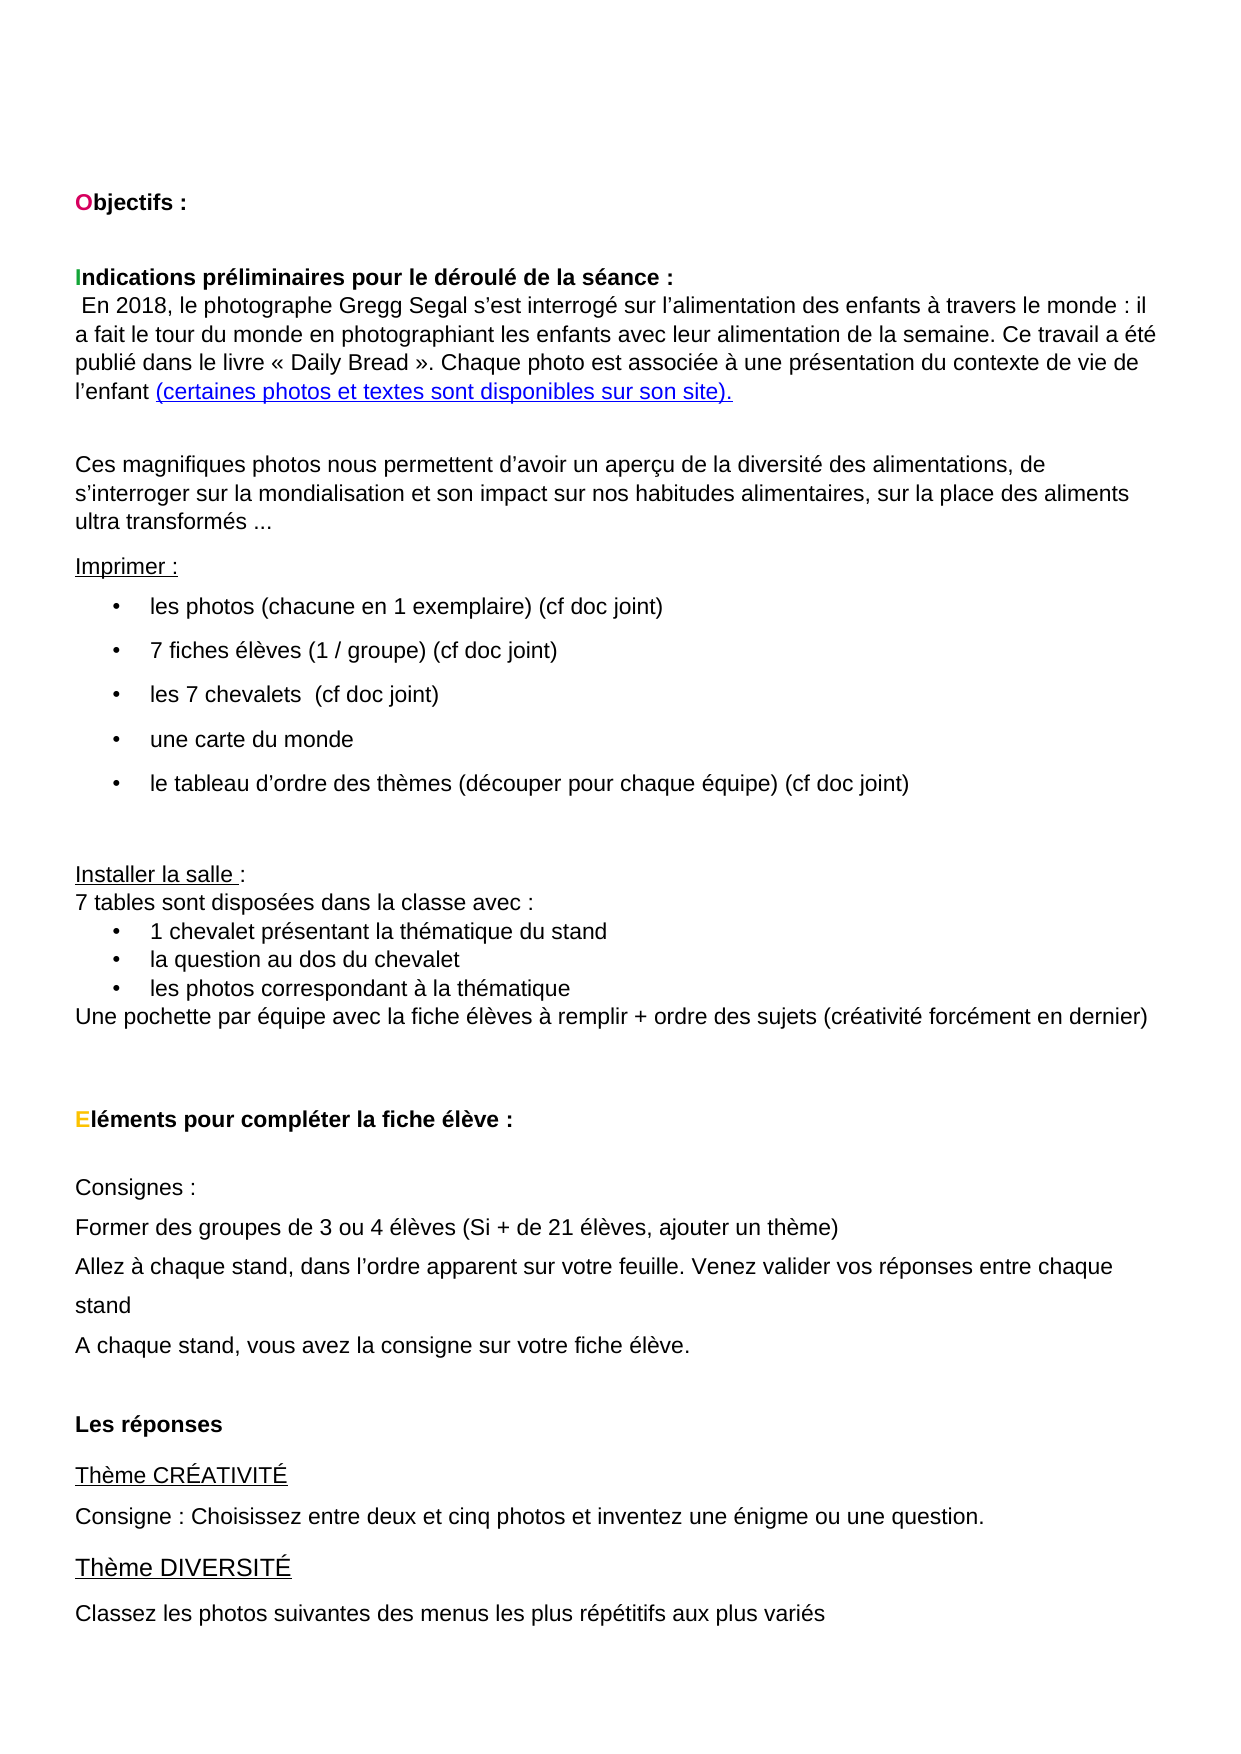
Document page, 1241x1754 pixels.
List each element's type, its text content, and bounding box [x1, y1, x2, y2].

text Consigne : Choisissez entre deux et cinq photos et inventez une énigme ou une question. [75, 1503, 1165, 1529]
text En 2018, le photographe Gregg Segal s’est interrogé sur l’alimentation des enfants à travers le monde : il a fait le tour du monde en photographiant les enfants avec leur alimentation de la semaine. Ce travail a été publié dans le livre « Daily Bread ». Chaque photo est associée à une présentation du contexte de vie de l’enfant (certaines photos et textes sont disponibles sur son site). [75, 292, 1165, 404]
text Les réponses [75, 1411, 1165, 1437]
text Consignes : [75, 1174, 1165, 1200]
text Classez les photos suivantes des menus les plus répétitifs aux plus variés [75, 1599, 1165, 1626]
text Installer la salle : [75, 861, 1165, 887]
list une carte du monde [112, 726, 1165, 752]
list la question au dos du chevalet [112, 946, 1165, 973]
list le tableau d’ordre des thèmes (découper pour chaque équipe) (cf doc joint) [112, 770, 1165, 796]
text Ces magnifiques photos nous permettent d’avoir un aperçu de la diversité des alimentations, de s’interroger sur la mondialisation et son impact sur nos habitudes alimentaires, sur la place des aliments ultra transformés ... [75, 451, 1165, 534]
list les photos (chacune en 1 exemplaire) (cf doc joint) [112, 593, 1165, 619]
text Thème DIVERSITÉ [75, 1553, 1165, 1582]
text Objectifs : [75, 189, 1165, 215]
text Une pochette par équipe avec la fiche élèves à remplir + ordre des sujets (créativité forcément en dernier) [75, 1003, 1165, 1029]
text 7 tables sont disposées dans la classe avec : [75, 889, 1165, 916]
text Eléments pour compléter la fiche élève : [75, 1106, 1165, 1132]
list les 7 chevalets (cf doc joint) [112, 681, 1165, 708]
text Thème CRÉATIVITÉ [75, 1462, 1165, 1489]
text Indications préliminaires pour le déroulé de la séance : [75, 264, 1165, 290]
list les photos correspondant à la thématique [112, 975, 1165, 1001]
list 1 chevalet présentant la thématique du stand [112, 918, 1165, 944]
text Imprimer : [75, 553, 1165, 580]
text Former des groupes de 3 ou 4 élèves (Si + de 21 élèves, ajouter un thème) [75, 1213, 1165, 1240]
list 7 fiches élèves (1 / groupe) (cf doc joint) [112, 637, 1165, 663]
text Allez à chaque stand, dans l’ordre apparent sur votre feuille. Venez valider vos réponses entre chaque stand A chaque stand, vous avez la consigne sur votre fiche élève. [75, 1253, 1165, 1358]
